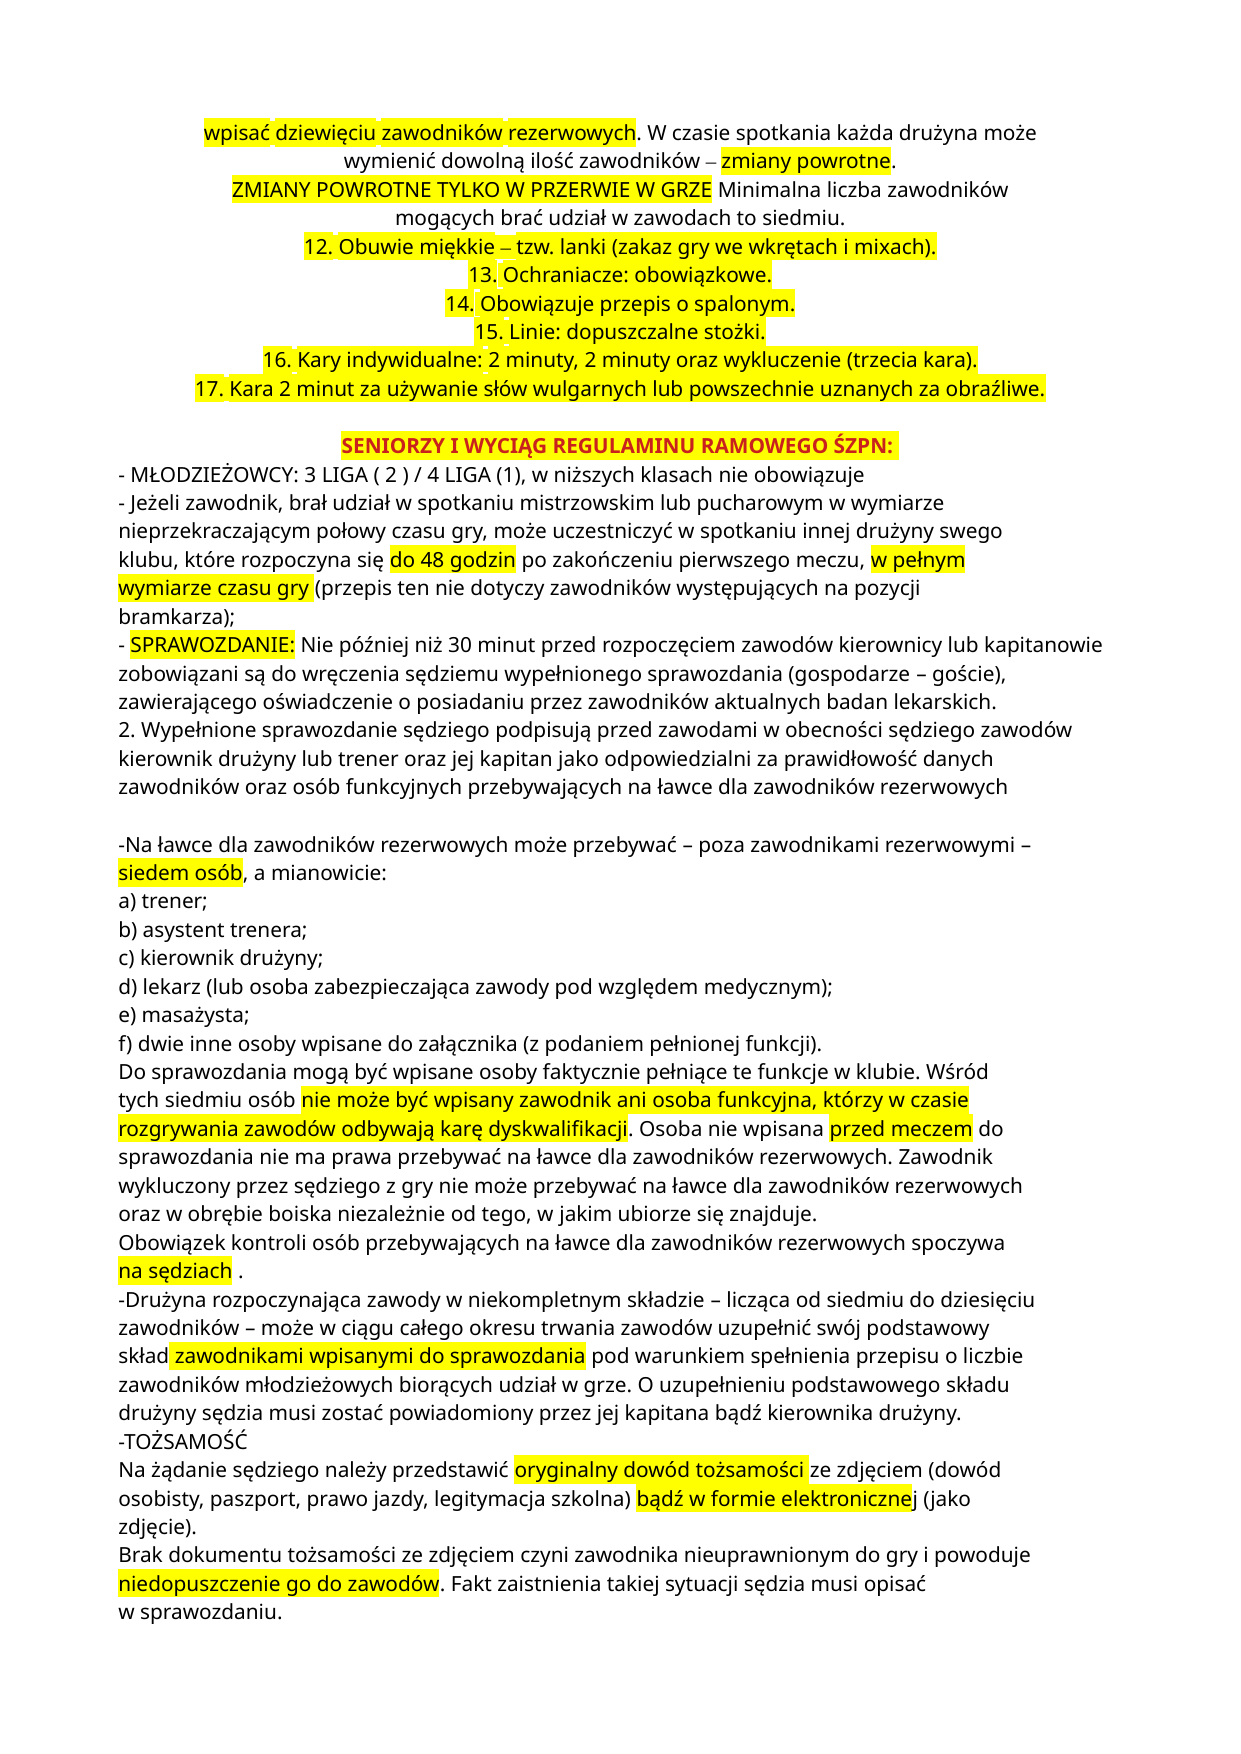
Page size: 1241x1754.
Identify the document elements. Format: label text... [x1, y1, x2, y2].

text - MŁODZIEŻOWCY: 3 LIGA ( 2 ) / 4 LIGA (1), w niższych klasach nie obowiązuje [118, 460, 1122, 488]
text -Na ławce dla zawodników rezerwowych może przebywać – poza zawodnikami rezerwowymi – siedem osób, a mianowicie: a) trener; b) asystent trenera; c) kierownik drużyny; d) lekarz (lub osoba zabezpieczająca zawody pod względem medycznym); e) masażysta; f) dwie inne osoby wpisane do załącznika (z podaniem pełnionej funkcji). Do sprawozdania mogą być wpisane osoby faktycznie pełniące te funkcje w klubie. Wśród tych siedmiu osób nie może być wpisany zawodnik ani osoba funkcyjna, którzy w czasie rozgrywania zawodów odbywają karę dyskwalifikacji. Osoba nie wpisana przed meczem do sprawozdania nie ma prawa przebywać na ławce dla zawodników rezerwowych. Zawodnik wykluczony przez sędziego z gry nie może przebywać na ławce dla zawodników rezerwowych oraz w obrębie boiska niezależnie od tego, w jakim ubiorze się znajduje. Obowiązek kontroli osób przebywających na ławce dla zawodników rezerwowych spoczywa na sędziach . [118, 830, 1122, 1285]
text -Drużyna rozpoczynająca zawody w niekompletnym składzie – licząca od siedmiu do dziesięciu zawodników – może w ciągu całego okresu trwania zawodów uzupełnić swój podstawowy skład zawodnikami wpisanymi do sprawozdania pod warunkiem spełnienia przepisu o liczbie zawodników młodzieżowych biorących udział w grze. O uzupełnieniu podstawowego składu drużyny sędzia musi zostać powiadomiony przez jej kapitana bądź kierownika drużyny. [118, 1285, 1122, 1427]
text - Jeżeli zawodnik, brał udział w spotkaniu mistrzowskim lub pucharowym w wymiarze nieprzekraczającym połowy czasu gry, może uczestniczyć w spotkaniu innej drużyny swego klubu, które rozpoczyna się do 48 godzin po zakończeniu pierwszego meczu, w pełnym wymiarze czasu gry (przepis ten nie dotyczy zawodników występujących na pozycji bramkarza); - SPRAWOZDANIE: Nie później niż 30 minut przed rozpoczęciem zawodów kierownicy lub kapitanowie zobowiązani są do wręczenia sędziemu wypełnionego sprawozdania (gospodarze – goście), zawierającego oświadczenie o posiadaniu przez zawodników aktualnych badan lekarskich. 2. Wypełnione sprawozdanie sędziego podpisują przed zawodami w obecności sędziego zawodów kierownik drużyny lub trener oraz jej kapitan jako odpowiedzialni za prawidłowość danych zawodników oraz osób funkcyjnych przebywających na ławce dla zawodników rezerwowych [118, 488, 1122, 801]
text ZMIANY POWROTNE TYLKO W PRZERWIE W GRZE Minimalna liczba zawodników mogących brać udział w zawodach to siedmiu. 12. Obuwie miękkie – tzw. lanki (zakaz gry we wkrętach i mixach). 13. Ochraniacze: obowiązkowe. 14. Obowiązuje przepis o spalonym. 15. Linie: dopuszczalne stożki. 16. Kary indywidualne: 2 minuty, 2 minuty oraz wykluczenie (trzecia kara). 17. Kara 2 minut za używanie słów wulgarnych lub powszechnie uznanych za obraźliwe. [118, 175, 1122, 402]
text wpisać dziewięciu zawodników rezerwowych. W czasie spotkania każda drużyna może wymienić dowolną ilość zawodników – zmiany powrotne. [118, 118, 1122, 175]
text SENIORZY I WYCIĄG REGULAMINU RAMOWEGO ŚZPN: [118, 431, 1122, 460]
text -TOŻSAMOŚĆ Na żądanie sędziego należy przedstawić oryginalny dowód tożsamości ze zdjęciem (dowód osobisty, paszport, prawo jazdy, legitymacja szkolna) bądź w formie elektronicznej (jako zdjęcie). Brak dokumentu tożsamości ze zdjęciem czyni zawodnika nieuprawnionym do gry i powoduje niedopuszczenie go do zawodów. Fakt zaistnienia takiej sytuacji sędzia musi opisać w sprawozdaniu. [118, 1427, 1122, 1626]
